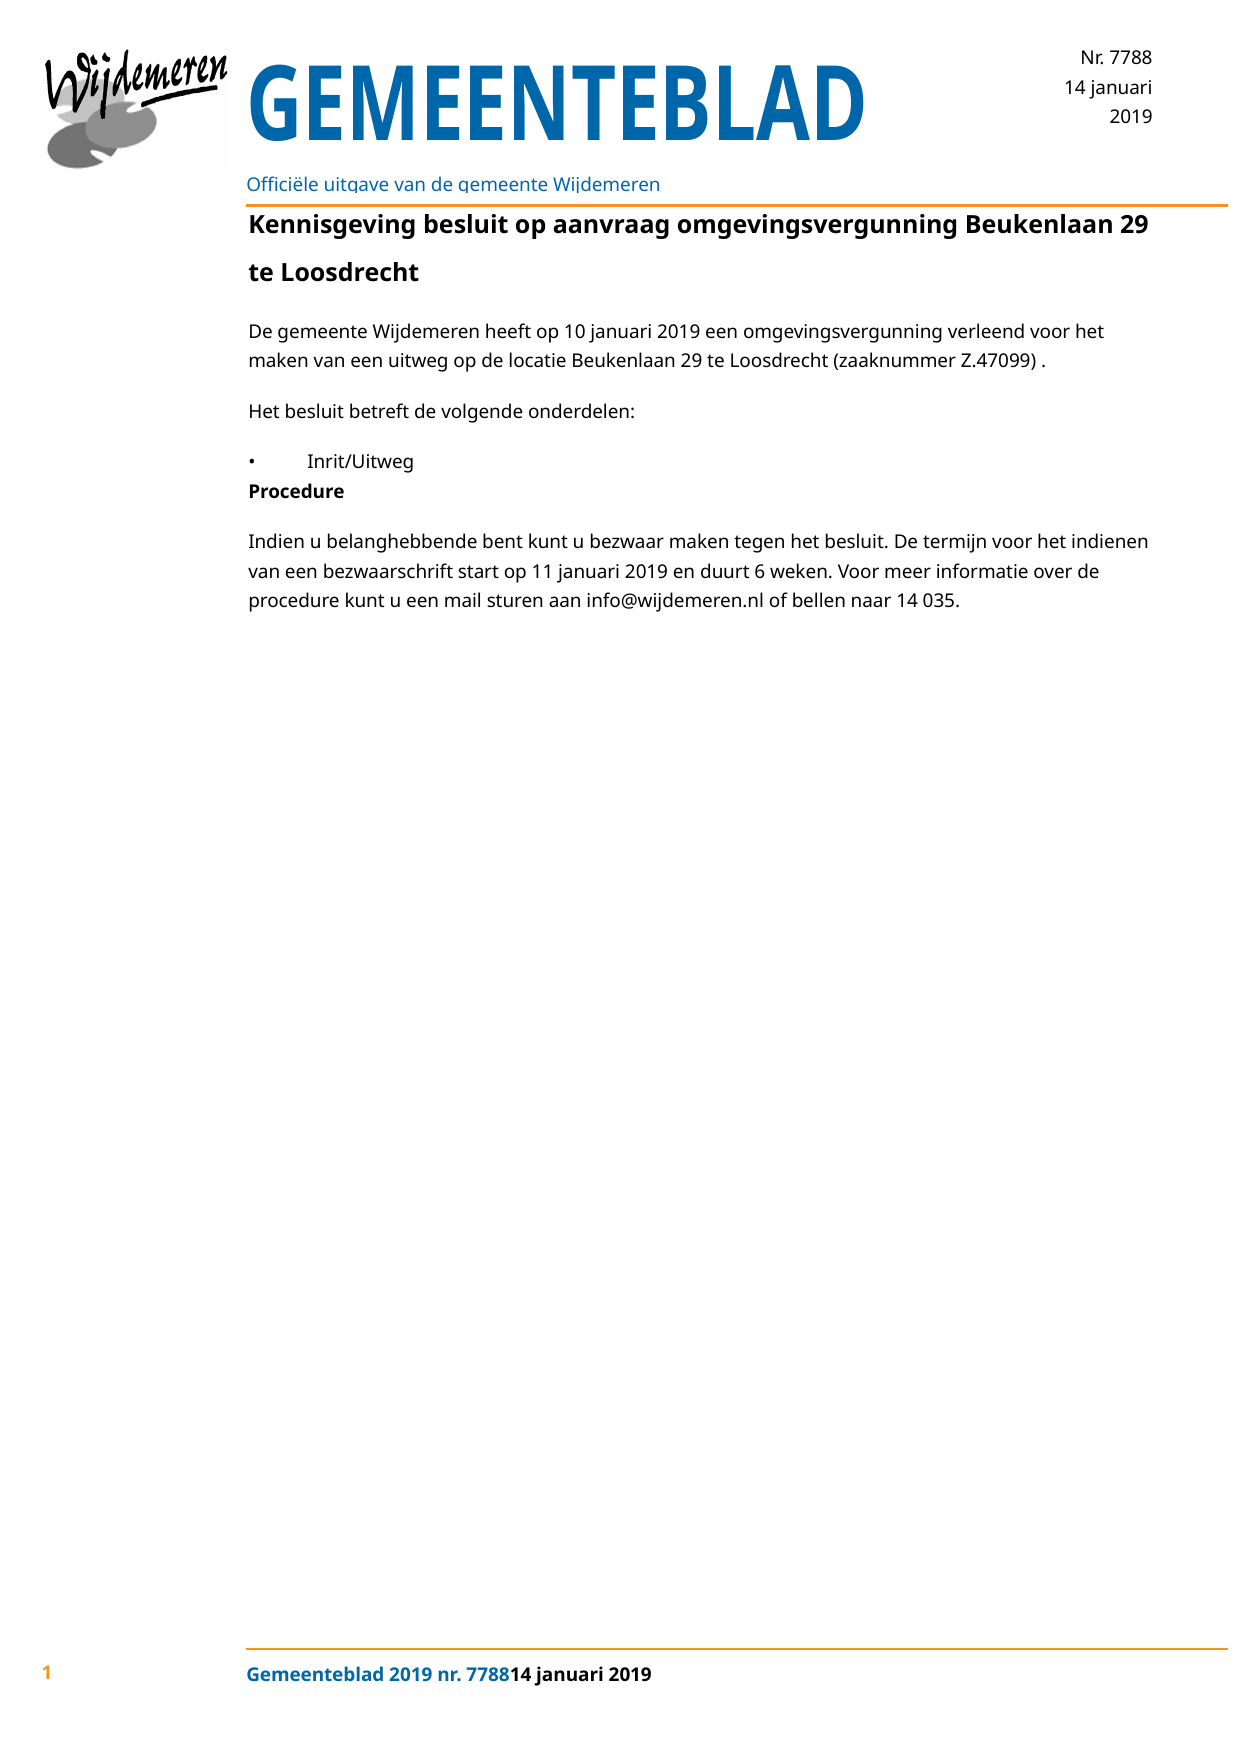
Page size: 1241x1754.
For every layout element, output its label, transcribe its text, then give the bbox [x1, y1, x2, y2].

text De gemeente Wijdemeren heeft op 10 januari 2019 een omgevingsvergunning verleend voor het maken van een uitweg op de locatie Beukenlaan 29 te Loosdrecht (zaaknummer Z.47099) . [248, 318, 1152, 373]
picture [41, 47, 231, 172]
text Indien u belanghebbende bent kunt u bezwaar maken tegen het besluit. De termijn voor het indienen van een bezwaarschrift start op 11 januari 2019 en duurt 6 weken. Voor meer informatie over de procedure kunt u een mail sturen aan info@wijdemeren.nl of bellen naar 14 035. [248, 528, 1152, 613]
text Het besluit betreft de volgende onderdelen: [248, 398, 1152, 424]
text Procedure [248, 478, 1152, 504]
list Inrit/Uitweg [248, 448, 1152, 474]
text Kennisgeving besluit op aanvraag omgevingsvergunning Beukenlaan 29 te Loosdrecht [248, 207, 1152, 288]
